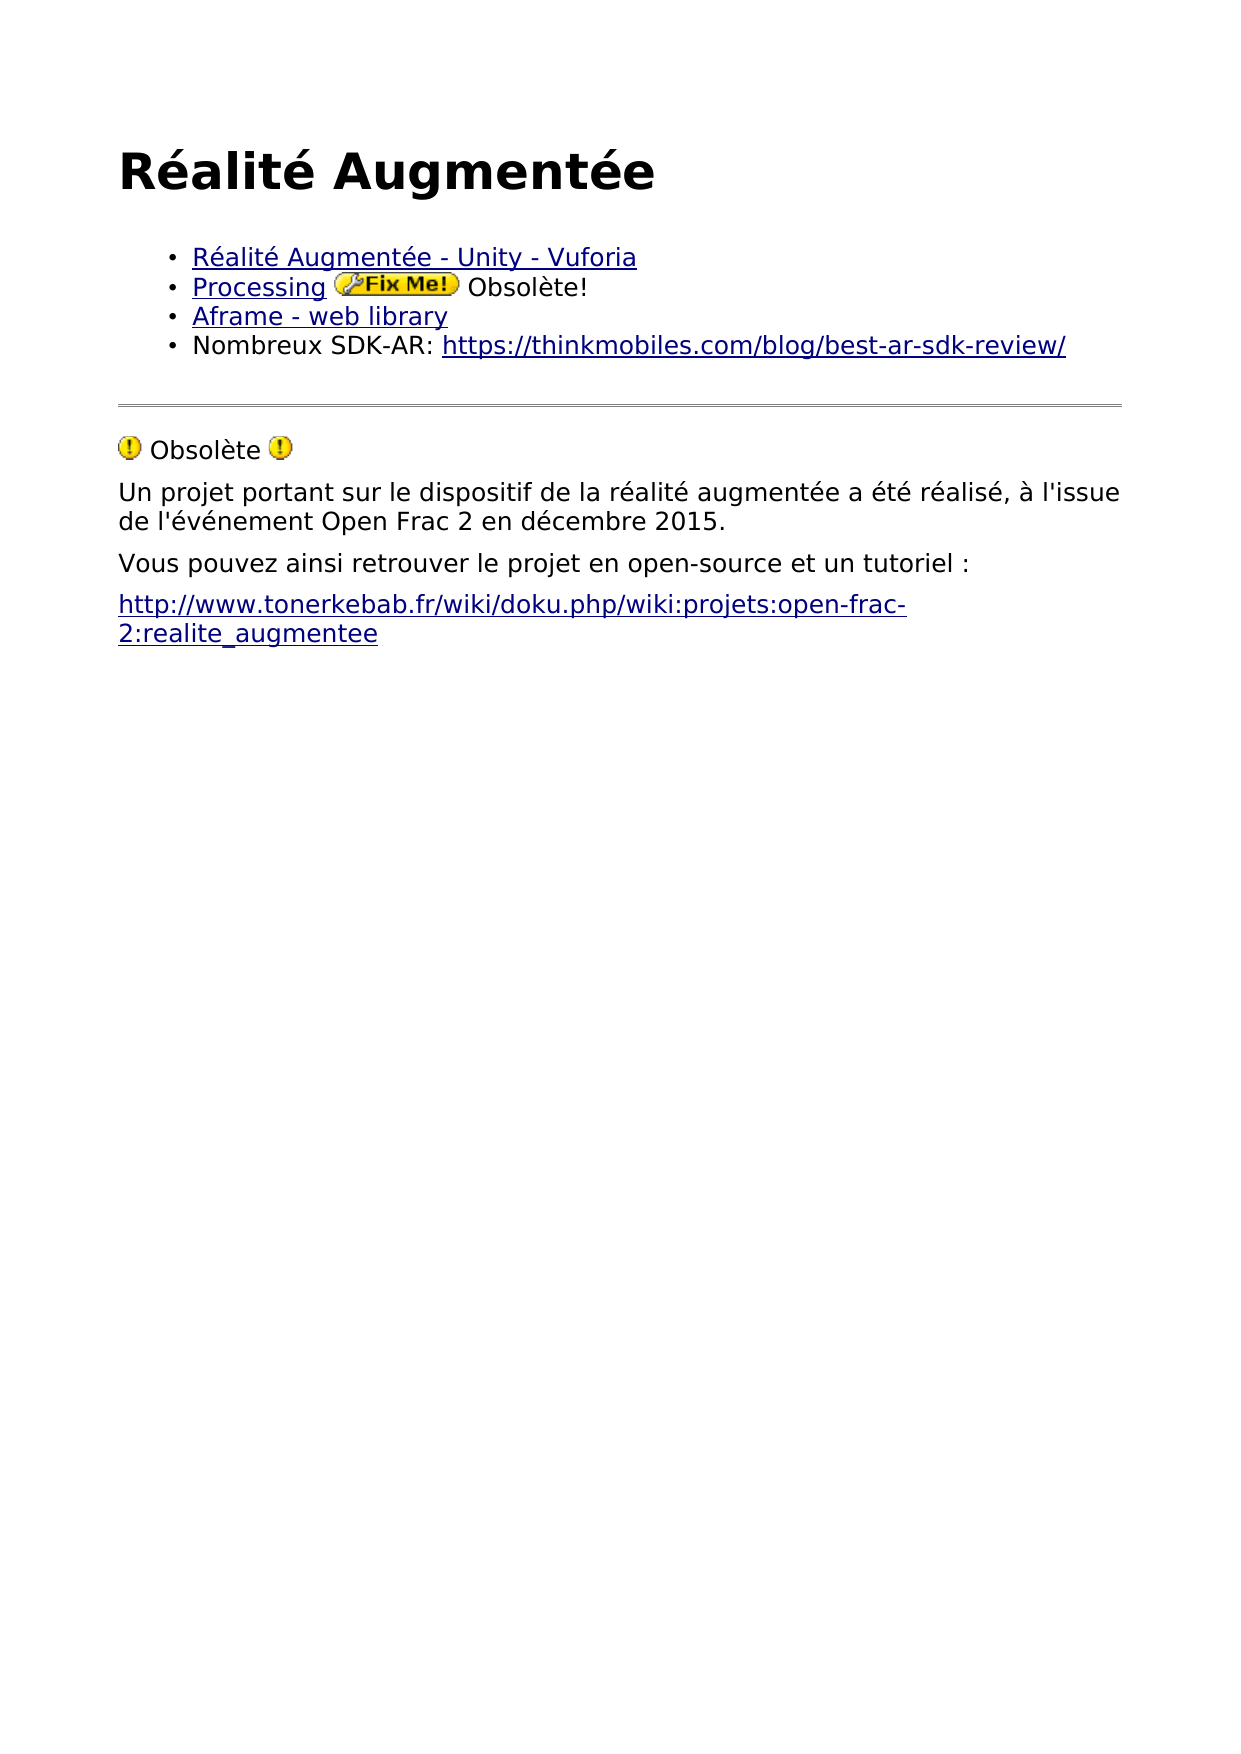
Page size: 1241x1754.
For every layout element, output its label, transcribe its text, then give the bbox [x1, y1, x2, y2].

picture [334, 272, 460, 296]
picture [268, 436, 293, 460]
list Réalité Augmentée - Unity - Vuforia [177, 243, 1122, 272]
text Obsolète [118, 436, 1122, 465]
subtitle Réalité Augmentée [118, 143, 1122, 201]
text http://www.tonerkebab.fr/wiki/doku.php/wiki:projets:open-frac-2:realite_augmentee [118, 590, 1122, 649]
text Un projet portant sur le dispositif de la réalité augmentée a été réalisé, à l'issue de l'événement Open Frac 2 en décembre 2015. [118, 478, 1122, 536]
list Nombreux SDK-AR: https://thinkmobiles.com/blog/best-ar-sdk-review/ [177, 331, 1122, 360]
list Aframe - web library [177, 302, 1122, 331]
text Vous pouvez ainsi retrouver le projet en open-source et un tutoriel : [118, 549, 1122, 578]
picture [118, 436, 142, 460]
list Processing Obsolète! [177, 272, 1122, 302]
